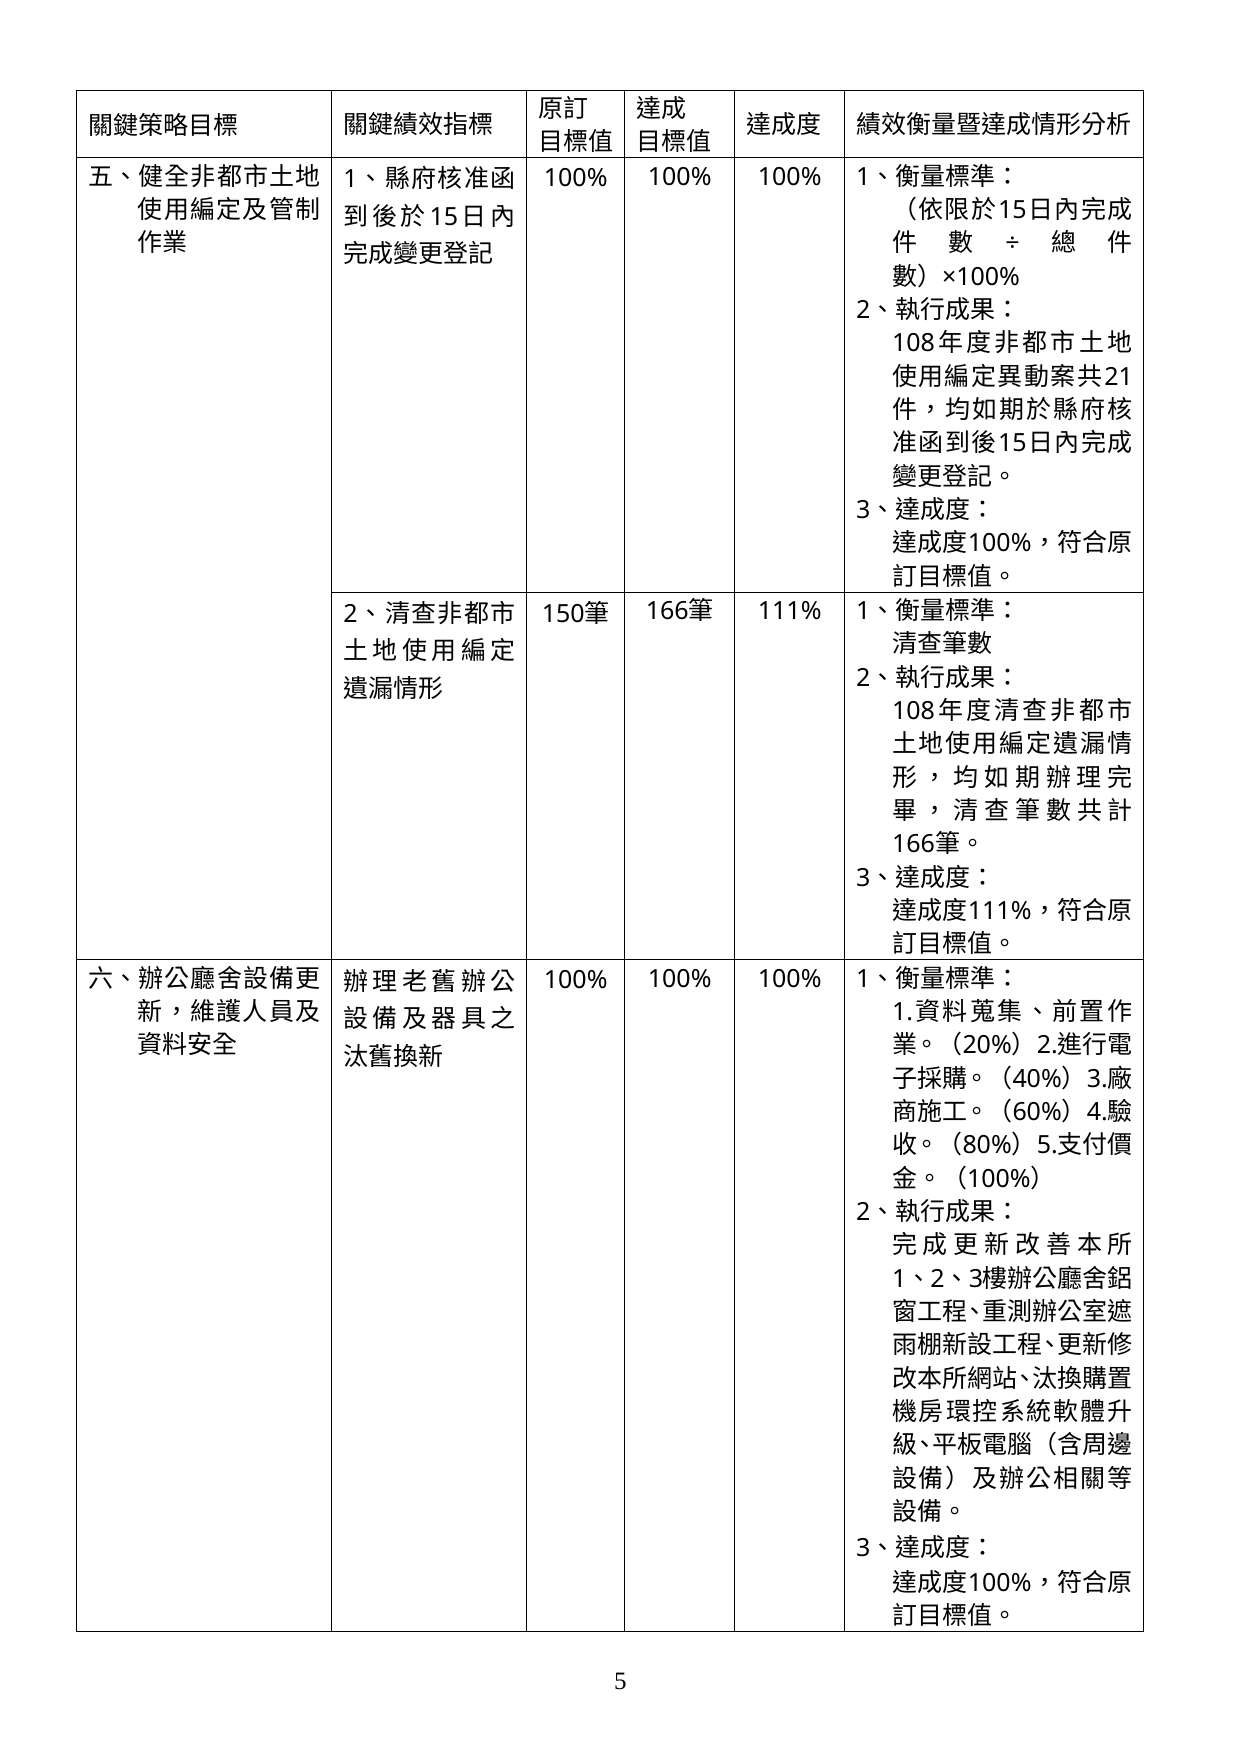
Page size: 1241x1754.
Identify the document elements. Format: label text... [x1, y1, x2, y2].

table_cell 1、衡量標準： 1.資料蒐集、前置作業。（20%）2.進行電子採購。（40%）3.廠商施工。（60%）4.驗收。（80%）5.支付價金。（100%） 2、執行成果： 完成更新改善本所1、2、3樓辦公廳舍鋁窗工程、重測辦公室遮雨棚新設工程、更新修改本所網站、汰換購置機房環控系統軟體升級、平板電腦（含周邊設備）及辦公相關等設備。 3、達成度： 達成度100%，符合原訂目標值。 [845, 960, 1143, 1631]
table_header 關鍵績效指標 [332, 91, 526, 157]
table_cell 100% [625, 158, 734, 592]
table_cell 150筆 [527, 593, 624, 959]
table_cell 辦理老舊辦公設備及器具之汰舊換新 [332, 960, 526, 1631]
table_header 原訂 目標值 [527, 91, 624, 157]
table_header 達成度 [735, 91, 844, 157]
table_header 達成 目標值 [625, 91, 734, 157]
table_cell 100% [527, 960, 624, 1631]
table_cell 1、衡量標準： 清查筆數 2、執行成果： 108年度清查非都市土地使用編定遺漏情形，均如期辦理完畢，清查筆數共計166筆。 3、達成度： 達成度111%，符合原訂目標值。 [845, 593, 1143, 959]
table_cell 100% [735, 158, 844, 592]
table_cell 2、清查非都市土地使用編定遺漏情形 [332, 593, 526, 959]
table_cell 166筆 [625, 593, 734, 959]
table_cell 100% [527, 158, 624, 592]
table_cell 111% [735, 593, 844, 959]
table_cell 健全非都市土地使用編定及管制作業 [77, 158, 331, 959]
table_cell 100% [735, 960, 844, 1631]
table_cell 辦公廳舍設備更新，維護人員及資料安全 [77, 960, 331, 1631]
table_header 績效衡量暨達成情形分析 [845, 91, 1143, 157]
table_cell 1、衡量標準： （依限於15日內完成件數÷總件數）×100% 2、執行成果： 108年度非都市土地使用編定異動案共21件，均如期於縣府核准函到後15日內完成變更登記。 3、達成度： 達成度100%，符合原訂目標值。 [845, 158, 1143, 592]
table_cell 1、縣府核准函到後於15日內完成變更登記 [332, 158, 526, 592]
table_header 關鍵策略目標 [77, 91, 331, 157]
table_cell 100% [625, 960, 734, 1631]
